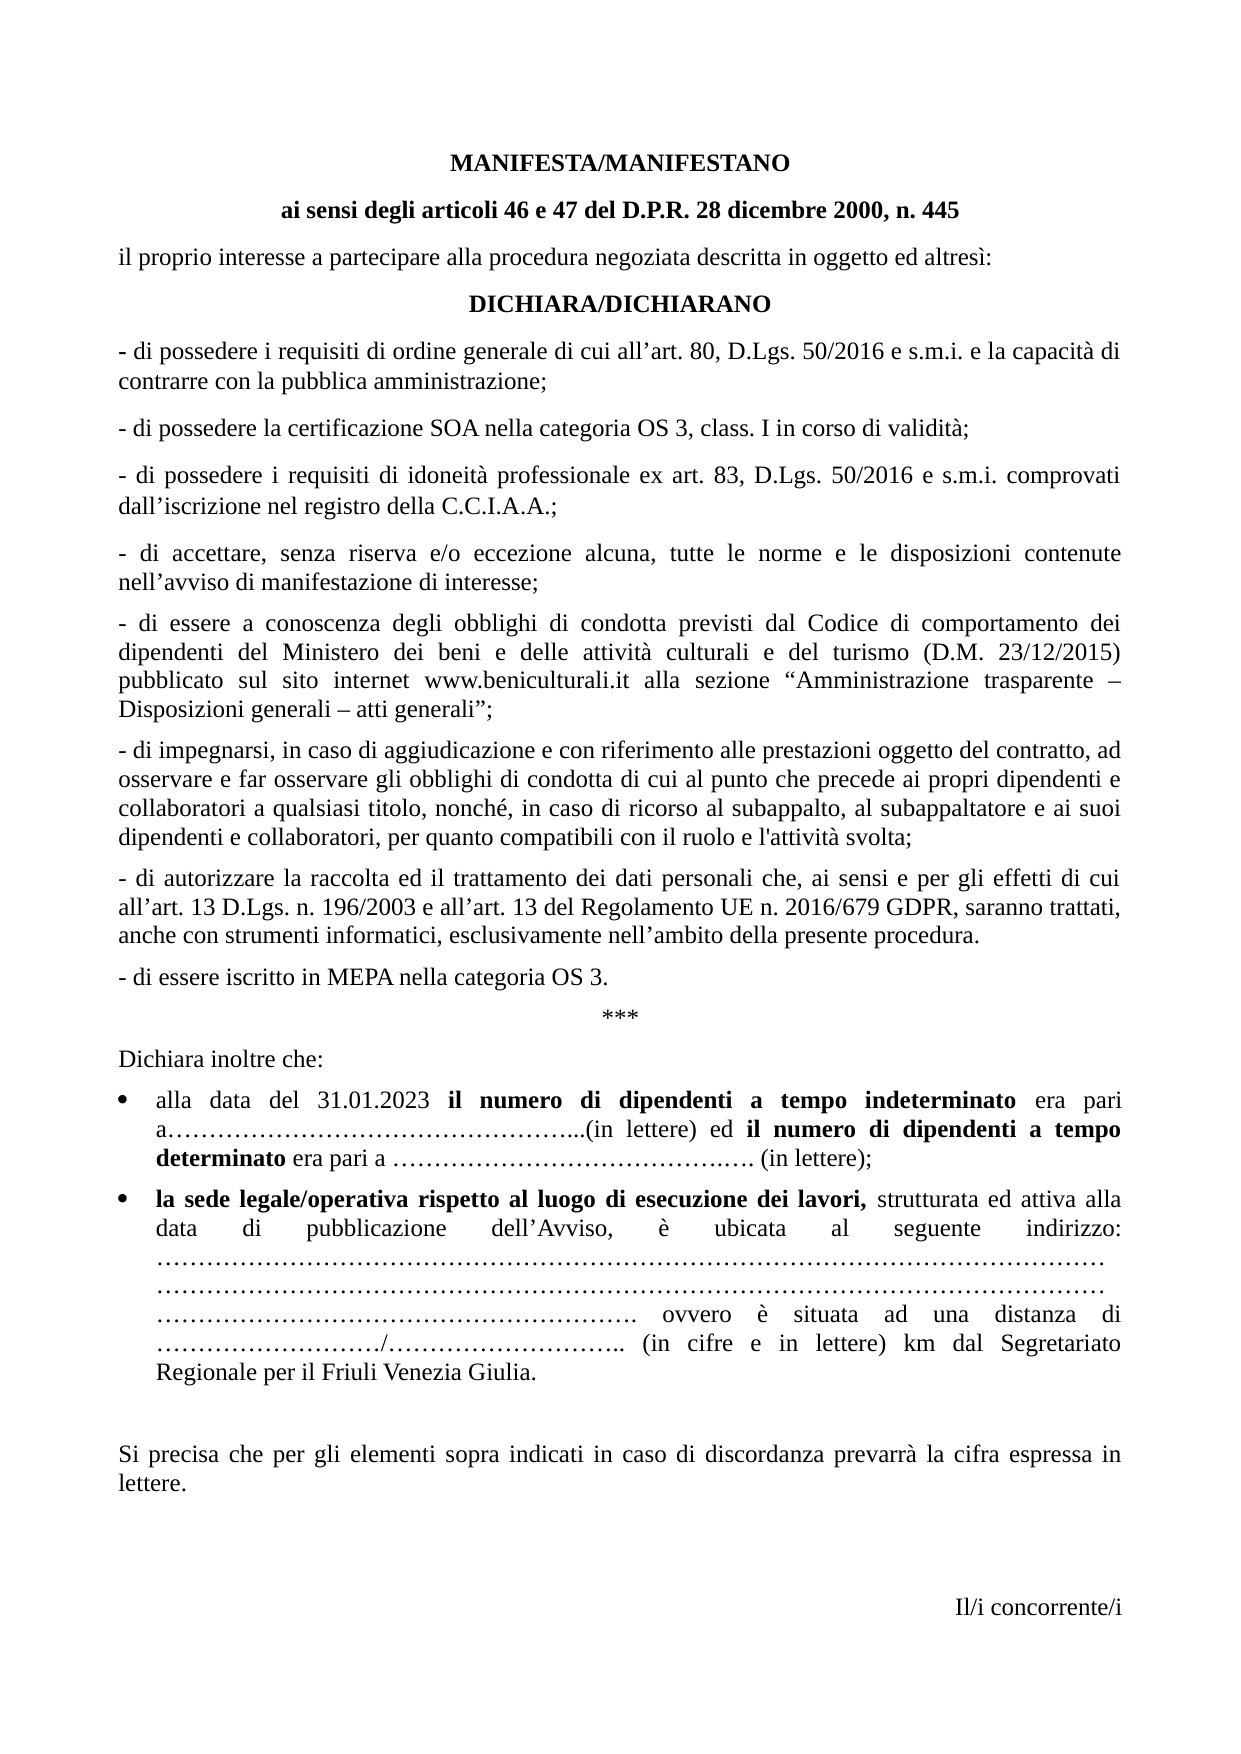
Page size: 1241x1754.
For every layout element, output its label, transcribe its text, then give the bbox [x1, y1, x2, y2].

text DICHIARA/DICHIARANO [118, 289, 1122, 318]
text MANIFESTA/MANIFESTANO [118, 148, 1122, 176]
text - di possedere i requisiti di idoneità professionale ex art. 83, D.Lgs. 50/2016 e s.m.i. comprovati dall’iscrizione nel registro della C.C.I.A.A.; [118, 461, 1122, 520]
list alla data del 31.01.2023 il numero di dipendenti a tempo indeterminato era pari a…………………………………………...(in lettere) ed il numero di dipendenti a tempo determinato era pari a ………………………………….…. (in lettere); [118, 1086, 1122, 1172]
text - di essere a conoscenza degli obblighi di condotta previsti dal Codice di comportamento dei dipendenti del Ministero dei beni e delle attività culturali e del turismo (D.M. 23/12/2015) pubblicato sul sito internet www.beniculturali.it alla sezione “Amministrazione trasparente – Disposizioni generali – atti generali”; [118, 608, 1122, 723]
text - di possedere i requisiti di ordine generale di cui all’art. 80, D.Lgs. 50/2016 e s.m.i. e la capacità di contrarre con la pubblica amministrazione; [118, 336, 1122, 395]
text - di accettare, senza riserva e/o eccezione alcuna, tutte le norme e le disposizioni contenute nell’avviso di manifestazione di interesse; [118, 538, 1122, 596]
text - di autorizzare la raccolta ed il trattamento dei dati personali che, ai sensi e per gli effetti di cui all’art. 13 D.Lgs. n. 196/2003 e all’art. 13 del Regolamento UE n. 2016/679 GDPR, saranno trattati, anche con strumenti informatici, esclusivamente nell’ambito della presente procedura. [118, 863, 1122, 949]
text Si precisa che per gli elementi sopra indicati in caso di discordanza prevarrà la cifra espressa in lettere. [118, 1439, 1122, 1497]
list la sede legale/operativa rispetto al luogo di esecuzione dei lavori, strutturata ed attiva alla data di pubblicazione dell’Avviso, è ubicata al seguente indirizzo: ……………………………………………………………………………………………………………………………………………………………………………………………………………………………………………………………. ovvero è situata ad una distanza di ………………………/……………………….. (in cifre e in lettere) km dal Segretariato Regionale per il Friuli Venezia Giulia. [118, 1184, 1122, 1386]
text il proprio interesse a partecipare alla procedura negoziata descritta in oggetto ed altresì: [118, 242, 1122, 271]
text Il/i concorrente/i [118, 1592, 1122, 1621]
text - di possedere la certificazione SOA nella categoria OS 3, class. I in corso di validità; [118, 413, 1122, 442]
text *** [118, 1003, 1122, 1032]
text - di essere iscritto in MEPA nella categoria OS 3. [118, 962, 1122, 991]
text ai sensi degli articoli 46 e 47 del D.P.R. 28 dicembre 2000, n. 445 [118, 195, 1122, 223]
text - di impegnarsi, in caso di aggiudicazione e con riferimento alle prestazioni oggetto del contratto, ad osservare e far osservare gli obblighi di condotta di cui al punto che precede ai propri dipendenti e collaboratori a qualsiasi titolo, nonché, in caso di ricorso al subappalto, al subappaltatore e ai suoi dipendenti e collaboratori, per quanto compatibili con il ruolo e l'attività svolta; [118, 736, 1122, 851]
text Dichiara inoltre che: [118, 1044, 1122, 1073]
